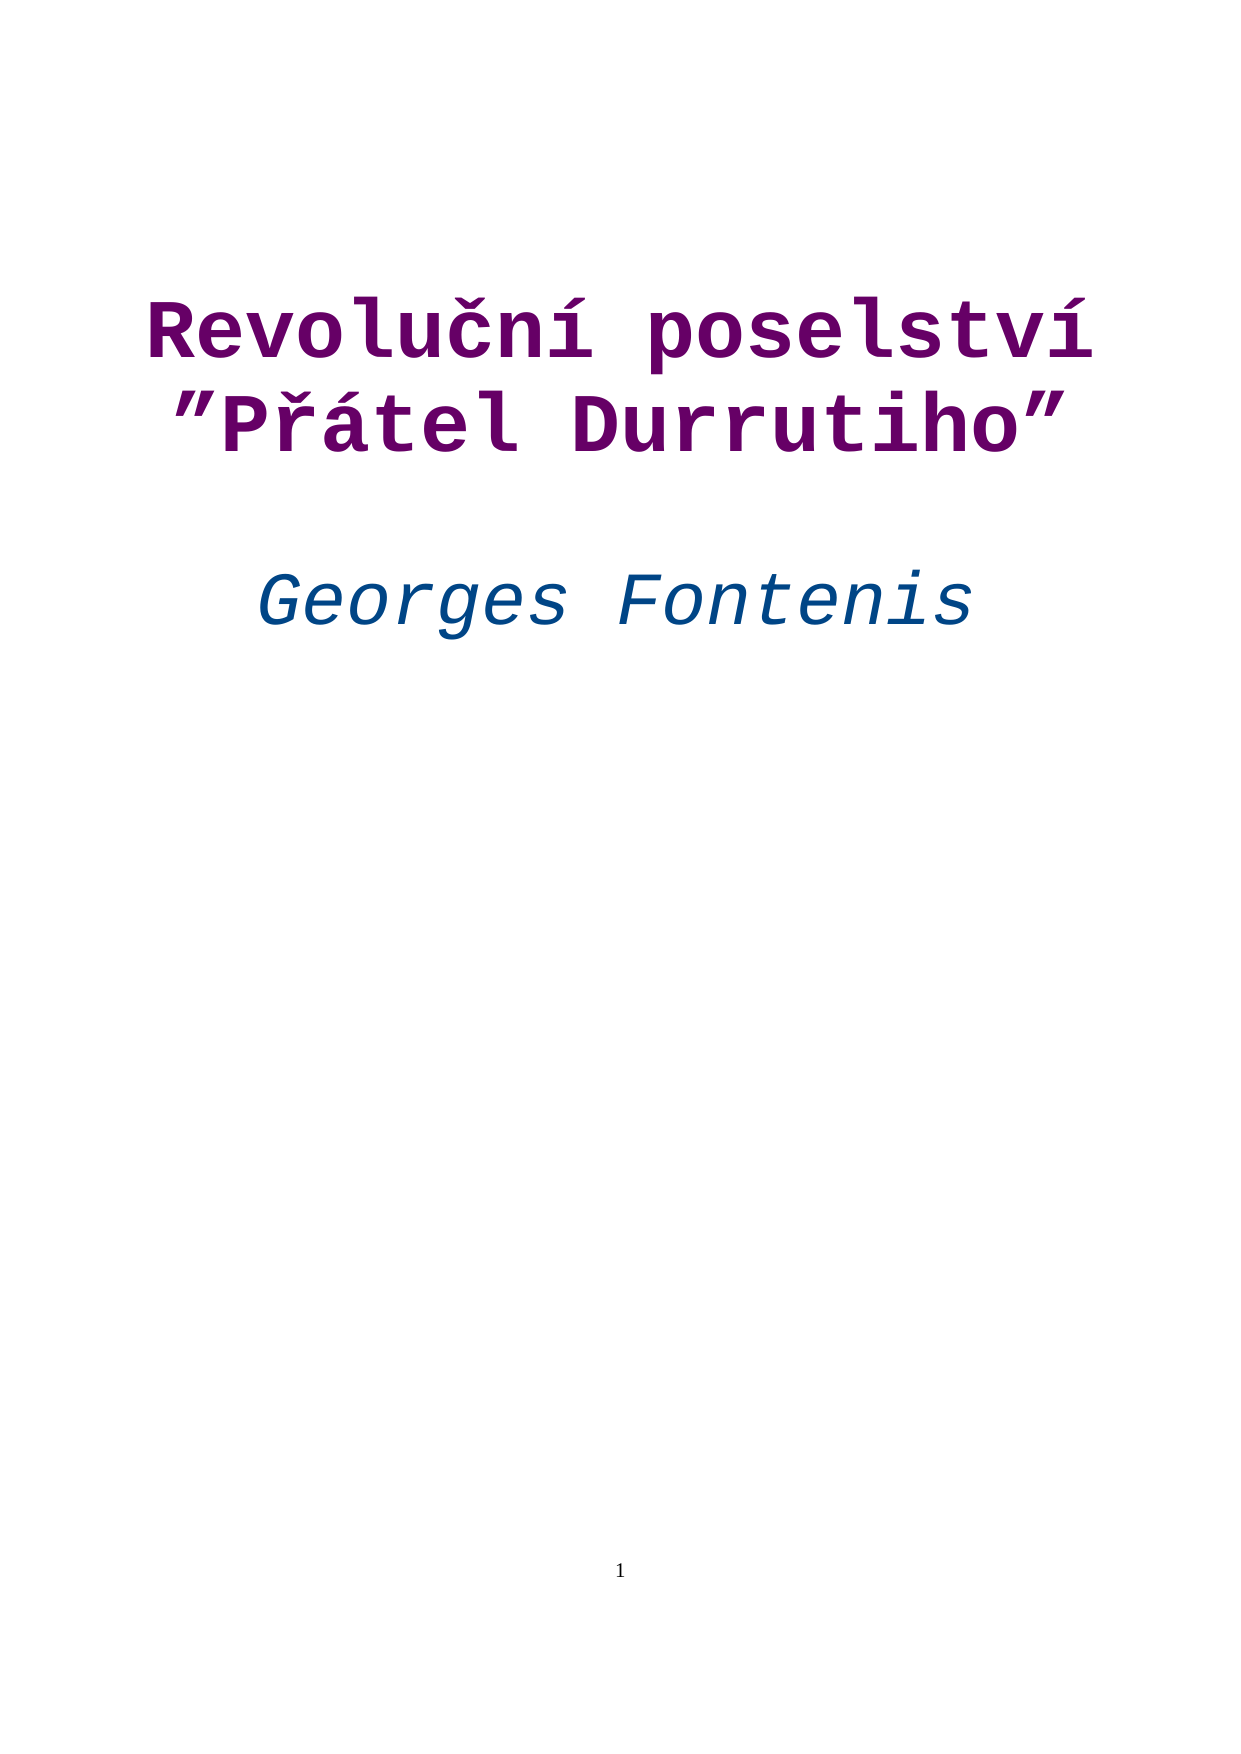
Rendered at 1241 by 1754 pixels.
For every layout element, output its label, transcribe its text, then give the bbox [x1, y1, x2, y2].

text ”Přátel Durrutiho” [118, 382, 1122, 477]
text Georges Fontenis [118, 562, 1122, 647]
text Revoluční poselství [118, 288, 1122, 382]
